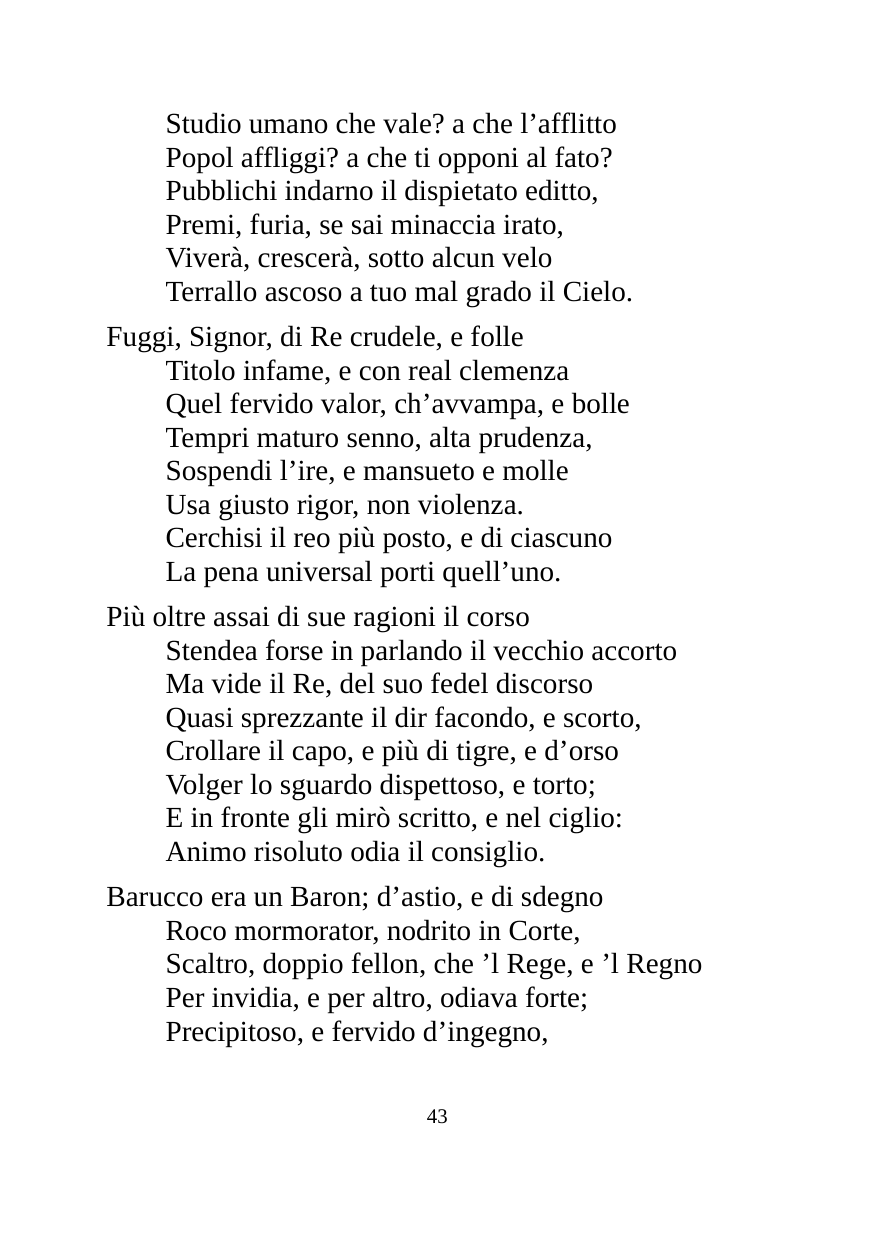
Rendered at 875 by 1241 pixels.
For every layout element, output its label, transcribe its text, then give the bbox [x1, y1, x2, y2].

text Premi, furia, se sai minaccia irato, [106, 207, 768, 240]
text Usa giusto rigor, non violenza. [106, 487, 768, 521]
text La pena universal porti quell’uno. [106, 554, 768, 588]
text Quasi sprezzante il dir facondo, e scorto, [106, 700, 768, 733]
text Animo risoluto odia il consiglio. [106, 834, 768, 868]
text Roco mormorator, nodrito in Corte, [106, 913, 768, 947]
text Popol affliggi? a che ti opponi al fato? [106, 140, 768, 173]
text Ma vide il Re, del suo fedel discorso [106, 666, 768, 700]
text E in fronte gli mirò scritto, e nel ciglio: [106, 801, 768, 834]
text Titolo infame, e con real clemenza [106, 353, 768, 386]
text Pubblichi indarno il dispietato editto, [106, 173, 768, 207]
text Terrallo ascoso a tuo mal grado il Cielo. [106, 274, 768, 307]
text Fuggi, Signor, di Re crudele, e folle [106, 319, 768, 353]
text Cerchisi il reo più posto, e di ciascuno [106, 521, 768, 554]
text Sospendi l’ire, e mansueto e molle [106, 453, 768, 487]
text Crollare il capo, e più di tigre, e d’orso [106, 733, 768, 767]
text Per invidia, e per altro, odiava forte; [106, 980, 768, 1014]
text Più oltre assai di sue ragioni il corso [106, 599, 768, 633]
text Volger lo sguardo dispettoso, e torto; [106, 767, 768, 801]
text Viverà, crescerà, sotto alcun velo [106, 240, 768, 274]
text Studio umano che vale? a che l’afflitto [106, 106, 768, 140]
text Stendea forse in parlando il vecchio accorto [106, 633, 768, 666]
text Barucco era un Baron; d’astio, e di sdegno [106, 879, 768, 913]
text Scaltro, doppio fellon, che ’l Rege, e ’l Regno [106, 947, 768, 980]
text Tempri maturo senno, alta prudenza, [106, 420, 768, 453]
text Precipitoso, e fervido d’ingegno, [106, 1014, 768, 1047]
text Quel fervido valor, ch’avvampa, e bolle [106, 386, 768, 420]
